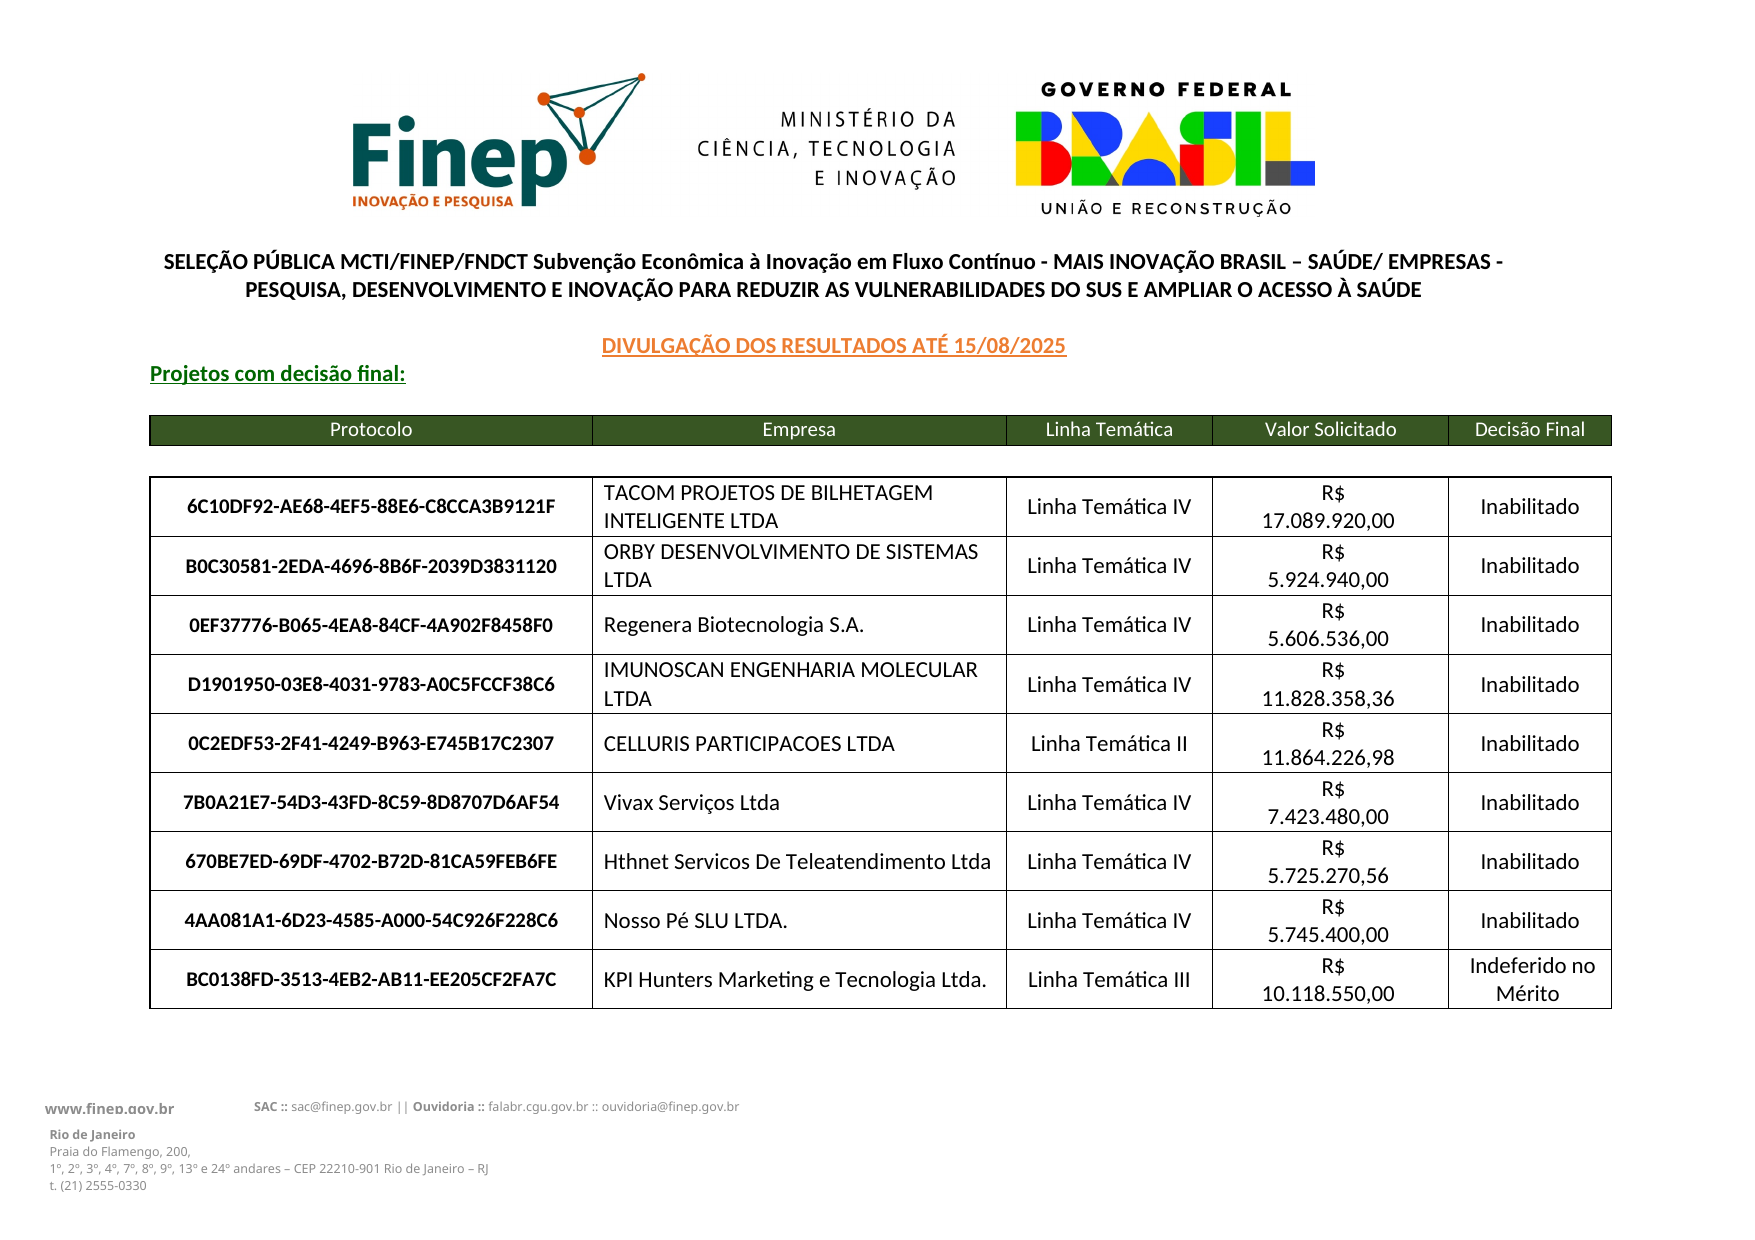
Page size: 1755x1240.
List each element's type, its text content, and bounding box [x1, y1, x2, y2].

table_cell Linha Temática II [1007, 714, 1212, 772]
table_cell Linha Temática IV [1007, 596, 1212, 654]
table_cell BC0138FD-3513-4EB2-AB11-EE205CF2FA7C [151, 950, 592, 1008]
table_cell Linha Temática IV [1007, 773, 1212, 831]
table_cell 4AA081A1-6D23-4585-A000-54C926F228C6 [151, 891, 592, 949]
table_cell R$ 5.745.400,00 [1213, 891, 1448, 949]
table_cell R$ 11.828.358,36 [1213, 655, 1448, 713]
table_cell Linha Temática IV [1007, 655, 1212, 713]
table_cell Vivax Serviços Ltda [593, 773, 1006, 831]
table_cell 670BE7ED-69DF-4702-B72D-81CA59FEB6FE [151, 832, 592, 890]
table_cell Indeferido no Mérito [1449, 950, 1611, 1008]
table_cell Regenera Biotecnologia S.A. [593, 596, 1006, 654]
table_cell R$ 5.606.536,00 [1213, 596, 1448, 654]
table_cell IMUNOSCAN ENGENHARIA MOLECULAR LTDA [593, 655, 1006, 713]
table_cell Nosso Pé SLU LTDA. [593, 891, 1006, 949]
table_cell TACOM PROJETOS DE BILHETAGEM INTELIGENTE LTDA [593, 478, 1006, 536]
table_cell ORBY DESENVOLVIMENTO DE SISTEMAS LTDA [593, 537, 1006, 594]
table_cell 0EF37776-B065-4EA8-84CF-4A902F8458F0 [151, 596, 592, 654]
table_cell Linha Temática IV [1007, 537, 1212, 594]
table_cell Inabilitado [1449, 478, 1611, 536]
table_cell D1901950-03E8-4031-9783-A0C5FCCF38C6 [151, 655, 592, 713]
table_cell Inabilitado [1449, 714, 1611, 772]
table_cell Hthnet Servicos De Teleatendimento Ltda [593, 832, 1006, 890]
table_cell Linha Temática III [1007, 950, 1212, 1008]
table_cell 0C2EDF53-2F41-4249-B963-E745B17C2307 [151, 714, 592, 772]
table_cell B0C30581-2EDA-4696-8B6F-2039D3831120 [151, 537, 592, 594]
table_cell R$ 11.864.226,98 [1213, 714, 1448, 772]
table_cell Linha Temática IV [1007, 891, 1212, 949]
table_cell Inabilitado [1449, 596, 1611, 654]
table_cell R$ 10.118.550,00 [1213, 950, 1448, 1008]
table_cell 7B0A21E7-54D3-43FD-8C59-8D8707D6AF54 [151, 773, 592, 831]
table_cell R$ 17.089.920,00 [1213, 478, 1448, 536]
table_cell Inabilitado [1449, 832, 1611, 890]
table_cell Linha Temática IV [1007, 478, 1212, 536]
table_cell Inabilitado [1449, 655, 1611, 713]
table_cell 6C10DF92-AE68-4EF5-88E6-C8CCA3B9121F [151, 478, 592, 536]
table_cell KPI Hunters Marketing e Tecnologia Ltda. [593, 950, 1006, 1008]
table_cell Linha Temática IV [1007, 832, 1212, 890]
table_cell Inabilitado [1449, 537, 1611, 594]
table_cell R$ 5.924.940,00 [1213, 537, 1448, 594]
table_cell R$ 5.725.270,56 [1213, 832, 1448, 890]
table_cell CELLURIS PARTICIPACOES LTDA [593, 714, 1006, 772]
table_cell Inabilitado [1449, 891, 1611, 949]
table_cell Inabilitado [1449, 773, 1611, 831]
table_cell R$ 7.423.480,00 [1213, 773, 1448, 831]
